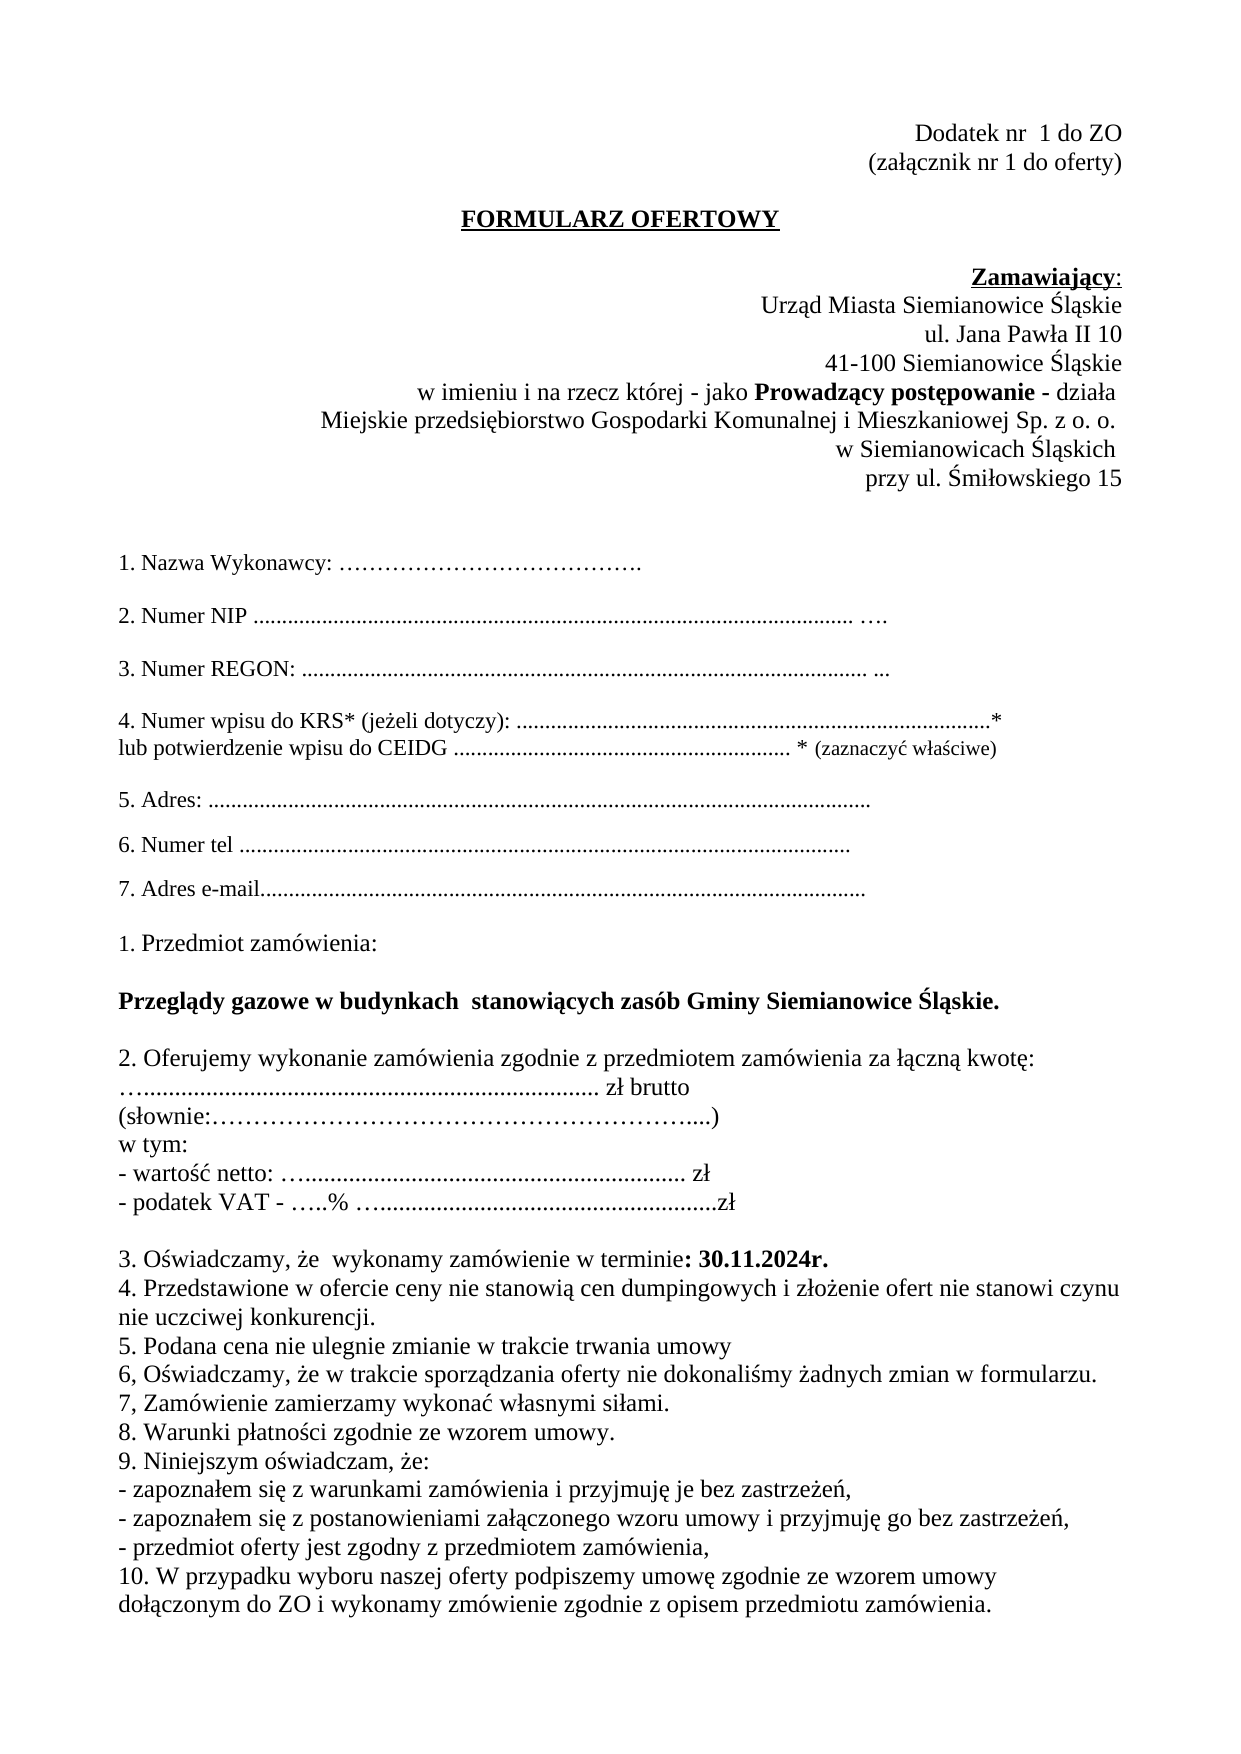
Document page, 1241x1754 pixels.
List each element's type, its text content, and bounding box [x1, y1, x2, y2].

text 6, Oświadczamy, że w trakcie sporządzania oferty nie dokonaliśmy żadnych zmian w formularzu. [118, 1359, 1122, 1388]
text 6. Numer tel ........................................................................................................... [118, 831, 1122, 857]
text 2. Oferujemy wykonanie zamówienia zgodnie z przedmiotem zamówienia za łączną kwotę: [118, 1043, 1122, 1072]
text 9. Niniejszym oświadczam, że: [118, 1446, 1122, 1474]
text w imieniu i na rzecz której - jako Prowadzący postępowanie - działa [118, 377, 1122, 406]
text w Siemianowicach Śląskich [118, 434, 1122, 463]
text …......................................................................... zł brutto [118, 1072, 1122, 1101]
text 5. Adres: .................................................................................................................... [118, 787, 1122, 813]
text 4. Numer wpisu do KRS* (jeżeli dotyczy): ...................................................................................* [118, 707, 1122, 734]
text 1. Nazwa Wykonawcy: …………………………………. [118, 549, 1122, 576]
text - przedmiot oferty jest zgodny z przedmiotem zamówienia, [118, 1532, 1122, 1561]
text 10. W przypadku wyboru naszej oferty podpiszemy umowę zgodnie ze wzorem umowy dołączonym do ZO i wykonamy zmówienie zgodnie z opisem przedmiotu zamówienia. [118, 1561, 1122, 1618]
text Miejskie przedsiębiorstwo Gospodarki Komunalnej i Mieszkaniowej Sp. z o. o. [118, 406, 1122, 434]
text 3. Numer REGON: ................................................................................................... ... [118, 655, 1122, 681]
text 8. Warunki płatności zgodnie ze wzorem umowy. [118, 1417, 1122, 1446]
text - zapoznałem się z postanowieniami załączonego wzoru umowy i przyjmuję go bez zastrzeżeń, [118, 1503, 1122, 1532]
text przy ul. Śmiłowskiego 15 [634, 463, 1122, 492]
text w tym: [118, 1129, 1122, 1158]
text 5. Podana cena nie ulegnie zmianie w trakcie trwania umowy [118, 1331, 1122, 1359]
text 3. Oświadczamy, że wykonamy zamówienie w terminie: 30.11.2024r. [118, 1244, 1122, 1273]
text - podatek VAT - …..% …......................................................zł [118, 1187, 1122, 1216]
text ul. Jana Pawła II 10 [118, 319, 1122, 348]
text 41-100 Siemianowice Śląskie [118, 348, 1122, 377]
text 7, Zamówienie zamierzamy wykonać własnymi siłami. [118, 1388, 1122, 1417]
text lub potwierdzenie wpisu do CEIDG ........................................................... * (zaznaczyć właściwe) [118, 734, 1122, 760]
text (załącznik nr 1 do oferty) [782, 147, 1122, 176]
text 2. Numer NIP ......................................................................................................... …. [118, 602, 1122, 628]
subtitle FORMULARZ OFERTOWY [118, 204, 1122, 233]
text 7. Adres e-mail.......................................................................................................... [118, 876, 1122, 902]
text - zapoznałem się z warunkami zamówienia i przyjmuję je bez zastrzeżeń, [118, 1474, 1122, 1503]
text Dodatek nr 1 do ZO [118, 118, 1122, 147]
text 4. Przedstawione w ofercie ceny nie stanowią cen dumpingowych i złożenie ofert nie stanowi czynu nie uczciwej konkurencji. [118, 1273, 1122, 1331]
text 1. Przedmiot zamówienia: [118, 928, 1122, 957]
text - wartość netto: …............................................................. zł [118, 1158, 1122, 1187]
text Przeglądy gazowe w budynkach stanowiących zasób Gminy Siemianowice Śląskie. [118, 986, 1122, 1014]
text Zamawiający: [118, 262, 1122, 291]
text (słownie:…………………………………………………....) [118, 1101, 1122, 1129]
text Urząd Miasta Siemianowice Śląskie [118, 291, 1122, 319]
